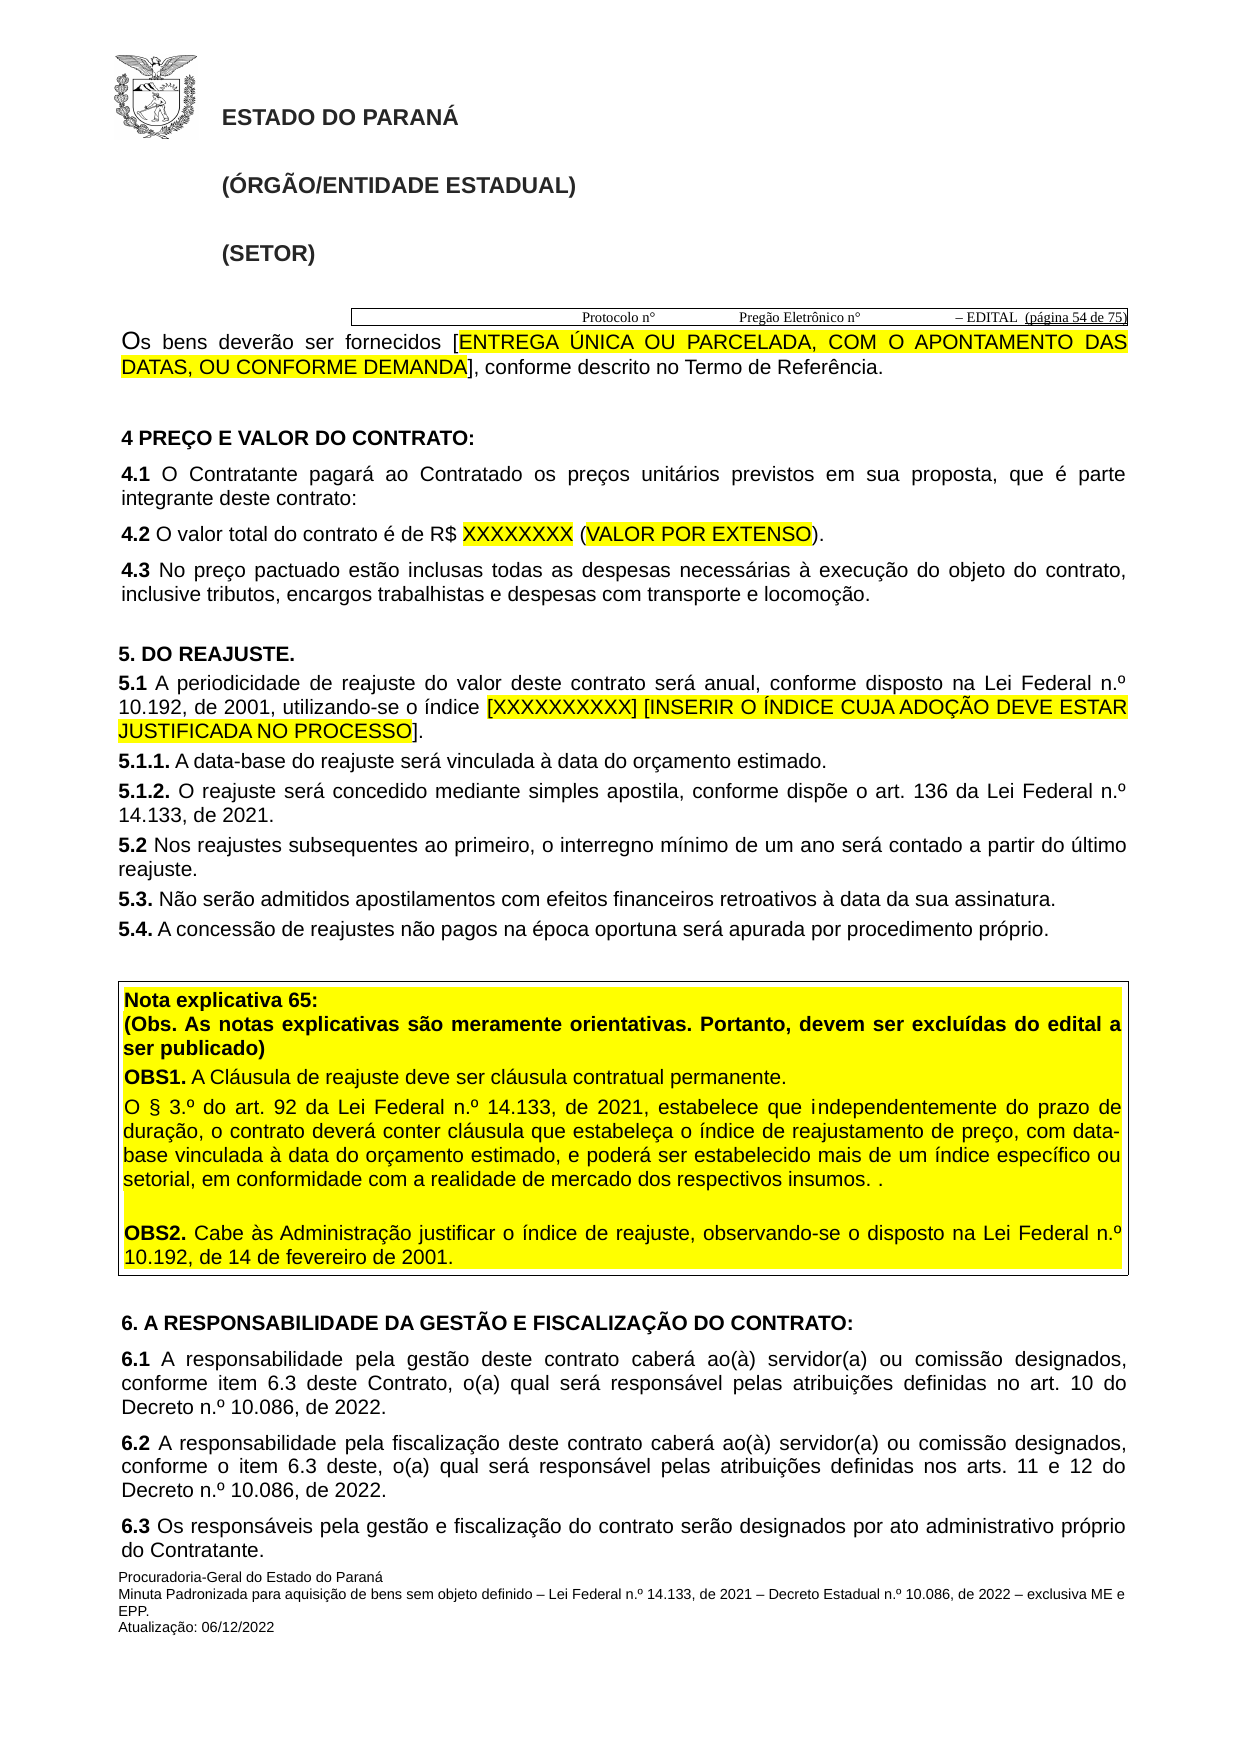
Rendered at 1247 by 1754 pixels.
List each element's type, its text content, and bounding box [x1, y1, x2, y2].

text 4.1 O Contratante pagará ao Contratado os preços unitários previstos em sua proposta, que é parte integrante deste contrato: [121, 462, 1128, 510]
text Os bens deverão ser fornecidos [ENTREGA ÚNICA OU PARCELADA, COM O APONTAMENTO DAS DATAS, OU CONFORME DEMANDA], conforme descrito no Termo de Referência. [121, 326, 1128, 378]
text 4.3 No preço pactuado estão inclusas todas as despesas necessárias à execução do objeto do contrato, inclusive tributos, encargos trabalhistas e despesas com transporte e locomoção. [121, 558, 1128, 606]
text 5.3. Não serão admitidos apostilamentos com efeitos financeiros retroativos à data da sua assinatura. [118, 887, 1128, 911]
text 5.1.2. O reajuste será concedido mediante simples apostila, conforme dispõe o art. 136 da Lei Federal n.º 14.133, de 2021. [118, 779, 1128, 827]
text 6.1 A responsabilidade pela gestão deste contrato caberá ao(à) servidor(a) ou comissão designados, conforme item 6.3 deste Contrato, o(a) qual será responsável pelas atribuições definidas no art. 10 do Decreto n.º 10.086, de 2022. [121, 1347, 1128, 1418]
text 5.2 Nos reajustes subsequentes ao primeiro, o interregno mínimo de um ano será contado a partir do último reajuste. [118, 833, 1128, 881]
picture [113, 54, 199, 140]
text 5. DO REAJUSTE. [118, 641, 1128, 665]
text 4.2 O valor total do contrato é de R$ XXXXXXXX (VALOR POR EXTENSO). [121, 522, 1128, 546]
text 4 PREÇO E VALOR DO CONTRATO: [121, 426, 1128, 450]
text 6.2 A responsabilidade pela fiscalização deste contrato caberá ao(à) servidor(a) ou comissão designados, conforme o item 6.3 deste, o(a) qual será responsável pelas atribuições definidas nos arts. 11 e 12 do Decreto n.º 10.086, de 2022. [121, 1430, 1128, 1502]
text 6. A RESPONSABILIDADE DA GESTÃO E FISCALIZAÇÃO DO CONTRATO: [121, 1311, 1128, 1335]
table_header Nota explicativa 65: (Obs. As notas explicativas são meramente orientativas. Portanto, devem ser excluídas do edital a ser publicado) OBS1. A Cláusula de reajuste deve ser cláusula contratual permanente. O § 3.º do art. 92 da Lei Federal n.º 14.133, de 2021, estabelece que independentemente do prazo de duração, o contrato deverá conter cláusula que estabeleça o índice de reajustamento de preço, com data-base vinculada à data do orçamento estimado, e poderá ser estabelecido mais de um índice específico ou setorial, em conformidade com a realidade de mercado dos respectivos insumos. . OBS2. Cabe às Administração justificar o índice de reajuste, observando-se o disposto na Lei Federal n.º 10.192, de 14 de fevereiro de 2001. [119, 982, 1128, 1274]
text 5.1 A periodicidade de reajuste do valor deste contrato será anual, conforme disposto na Lei Federal n.º 10.192, de 2001, utilizando-se o índice [XXXXXXXXXX] [INSERIR O ÍNDICE CUJA ADOÇÃO DEVE ESTAR JUSTIFICADA NO PROCESSO]. [118, 671, 1128, 743]
text 6.3 Os responsáveis pela gestão e fiscalização do contrato serão designados por ato administrativo próprio do Contratante. [121, 1514, 1128, 1562]
text 5.1.1. A data-base do reajuste será vinculada à data do orçamento estimado. [118, 749, 1128, 773]
text 5.4. A concessão de reajustes não pagos na época oportuna será apurada por procedimento próprio. [118, 917, 1128, 941]
